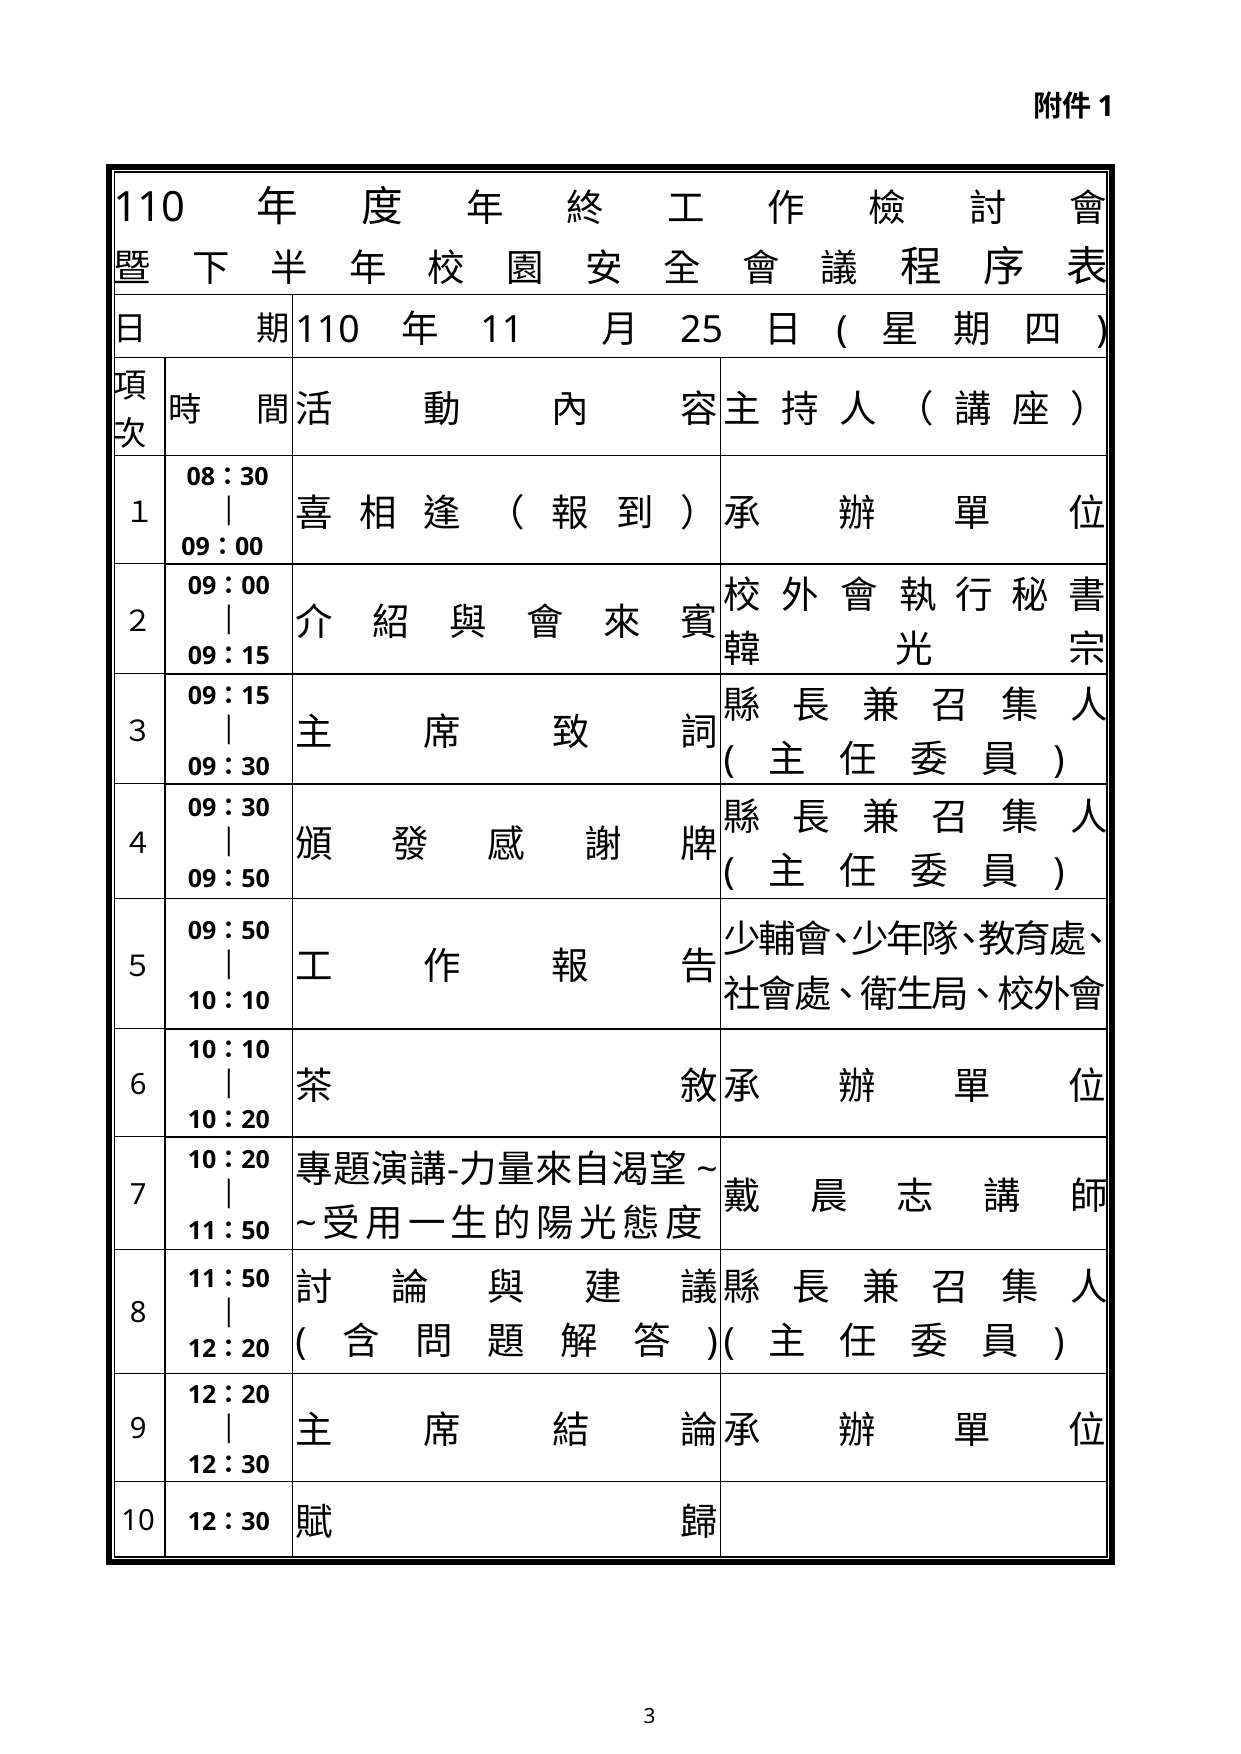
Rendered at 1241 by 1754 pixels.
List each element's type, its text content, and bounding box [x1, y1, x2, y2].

table_cell 09：15 │ 09：30 [166, 675, 292, 783]
table_cell 10：10 │ 10：20 [166, 1030, 292, 1136]
table_cell [721, 1482, 1106, 1556]
table_cell 少輔會、少年隊、教育處、社會處、衛生局、校外會 [721, 899, 1106, 1028]
table_cell 工作報告 [293, 899, 720, 1028]
table_cell 110年11 月25日(星期四) [293, 295, 1106, 357]
table_cell 茶敘 [293, 1030, 720, 1136]
table_cell 9 [115, 1374, 164, 1481]
table_cell 專題演講-力量來自渴望 ~~受用一生的陽光態度 [293, 1138, 720, 1248]
table_cell １ [115, 456, 164, 563]
table_cell 縣長兼召集人 (主任委員) [721, 675, 1106, 783]
table_cell 09：00 │ 09：15 [166, 565, 292, 673]
table_cell 12：30 [166, 1482, 292, 1556]
table_cell 縣長兼召集人 (主任委員) [721, 1250, 1106, 1373]
table_cell 6 [115, 1029, 164, 1136]
table_cell 頒發感謝牌 [293, 785, 720, 897]
table_cell 承辦單位 [721, 456, 1106, 563]
table_cell 時間 [166, 358, 292, 455]
table_cell 縣長兼召集人 (主任委員) [721, 785, 1106, 897]
table_cell 承辦單位 [721, 1030, 1106, 1136]
table_cell 12：20 │ 12：30 [166, 1374, 292, 1481]
table_cell 戴晨志講師 [721, 1138, 1106, 1248]
table_cell 承辦單位 [721, 1374, 1106, 1481]
table_cell ２ [115, 564, 164, 673]
table_cell 活動內容 [293, 358, 720, 455]
text 附件1 [1033, 83, 1122, 125]
table_cell 7 [115, 1137, 164, 1248]
table_cell 日期 [115, 295, 292, 357]
table_cell 09：30 │ 09：50 [166, 785, 292, 897]
table_cell 主席結論 [293, 1374, 720, 1481]
table_cell 賦歸 [293, 1482, 720, 1556]
table_cell 喜相逢（報到） [293, 456, 720, 563]
table_cell ３ [115, 674, 164, 783]
table_cell ５ [115, 899, 164, 1028]
table_cell 08：30 │ 09：00 [166, 456, 292, 563]
table_cell 項次 [115, 358, 164, 455]
table_cell 8 [115, 1250, 164, 1373]
table_cell 主席致詞 [293, 675, 720, 783]
table_cell 10：20 │ 11：50 [166, 1138, 292, 1248]
table_cell 10 [115, 1482, 164, 1556]
table_cell 校外會執行秘書 韓光宗 [721, 565, 1106, 673]
table_cell 討論與建議 (含問題解答) [293, 1250, 720, 1373]
table_cell 主持人（講座） [721, 358, 1106, 455]
table_cell ４ [115, 784, 164, 897]
table_cell 11：50 │ 12：20 [166, 1250, 292, 1373]
table_cell 09：50 │ 10：10 [166, 899, 292, 1028]
table_header 110年度年終工作檢討會 暨下半年校園安全會議程序表 [115, 173, 1106, 294]
table_cell 介紹與會來賓 [293, 565, 720, 673]
